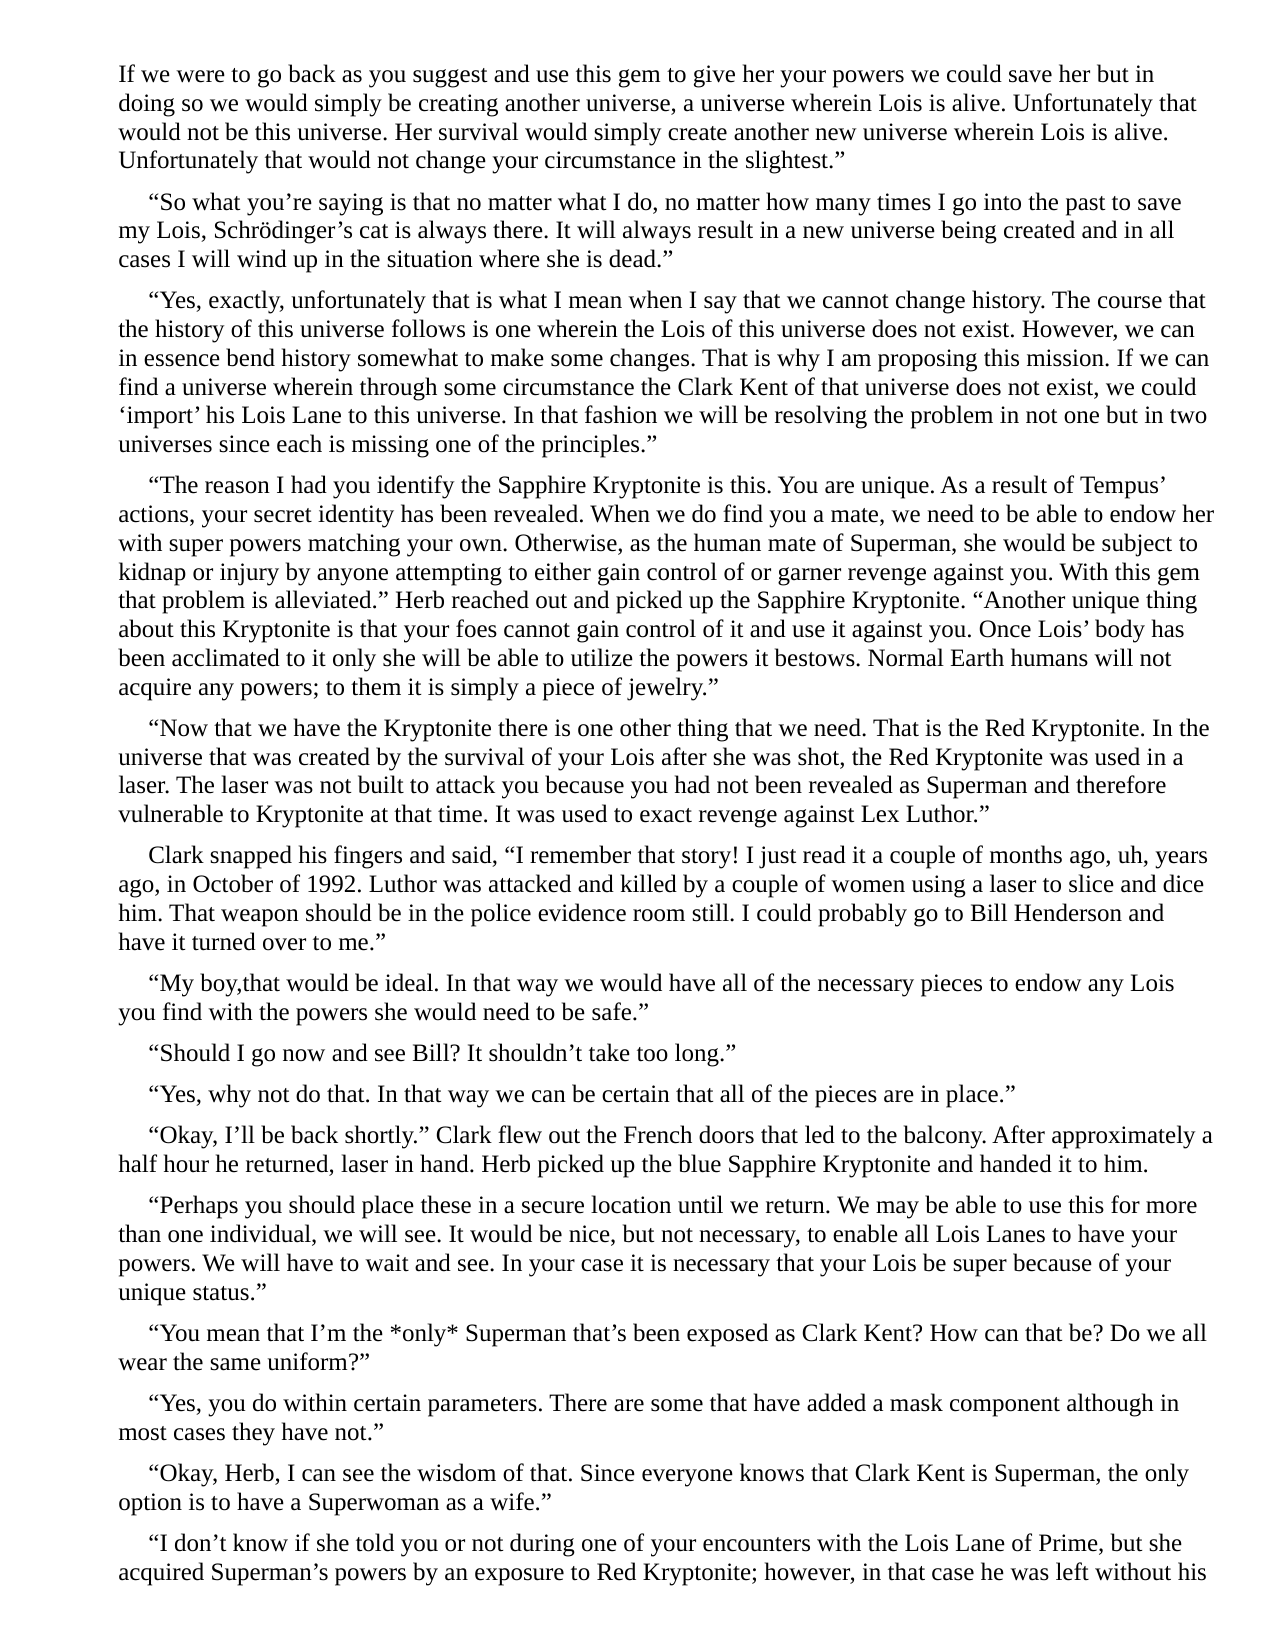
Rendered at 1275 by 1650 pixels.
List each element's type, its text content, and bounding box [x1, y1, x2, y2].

text Clark snapped his fingers and said, “I remember that story! I just read it a couple of months ago, uh, years ago, in October of 1992. Luthor was attacked and killed by a couple of women using a laser to slice and dice him. That weapon should be in the police evidence room still. I could probably go to Bill Henderson and have it turned over to me.” [118, 840, 1216, 955]
text “Should I go now and see Bill? It shouldn’t take too long.” [118, 1038, 1216, 1067]
text “My boy,that would be ideal. In that way we would have all of the necessary pieces to endow any Lois you find with the powers she would need to be safe.” [118, 968, 1216, 1025]
text “So what you’re saying is that no matter what I do, no matter how many times I go into the past to save my Lois, Schrödinger’s cat is always there. It will always result in a new universe being created and in all cases I will wind up in the situation where she is dead.” [118, 187, 1216, 273]
text “Now that we have the Kryptonite there is one other thing that we need. That is the Red Kryptonite. In the universe that was created by the survival of your Lois after she was shot, the Red Kryptonite was used in a laser. The laser was not built to attack you because you had not been revealed as Superman and therefore vulnerable to Kryptonite at that time. It was used to exact revenge against Lex Luthor.” [118, 713, 1216, 828]
text “The reason I had you identify the Sapphire Kryptonite is this. You are unique. As a result of Tempus’ actions, your secret identity has been revealed. When we do find you a mate, we need to be able to endow her with super powers matching your own. Otherwise, as the human mate of Superman, she would be subject to kidnap or injury by anyone attempting to either gain control of or garner revenge against you. With this gem that problem is alleviated.” Herb reached out and picked up the Sapphire Kryptonite. “Another unique thing about this Kryptonite is that your foes cannot gain control of it and use it against you. Once Lois’ body has been acclimated to it only she will be able to utilize the powers it bestows. Normal Earth humans will not acquire any powers; to them it is simply a piece of jewelry.” [118, 470, 1216, 700]
text “Perhaps you should place these in a secure location until we return. We may be able to use this for more than one individual, we will see. It would be nice, but not necessary, to enable all Lois Lanes to have your powers. We will have to wait and see. In your case it is necessary that your Lois be super because of your unique status.” [118, 1190, 1216, 1305]
text “Okay, I’ll be back shortly.” Clark flew out the French doors that led to the balcony. After approximately a half hour he returned, laser in hand. Herb picked up the blue Sapphire Kryptonite and handed it to him. [118, 1120, 1216, 1178]
text “You mean that I’m the *only* Superman that’s been exposed as Clark Kent? How can that be? Do we all wear the same uniform?” [118, 1318, 1216, 1375]
text “I don’t know if she told you or not during one of your encounters with the Lois Lane of Prime, but she acquired Superman’s powers by an exposure to Red Kryptonite; however, in that case he was left without his [118, 1528, 1216, 1585]
text “Okay, Herb, I can see the wisdom of that. Since everyone knows that Clark Kent is Superman, the only option is to have a Superwoman as a wife.” [118, 1458, 1216, 1515]
text “Yes, exactly, unfortunately that is what I mean when I say that we cannot change history. The course that the history of this universe follows is one wherein the Lois of this universe does not exist. However, we can in essence bend history somewhat to make some changes. That is why I am proposing this mission. If we can find a universe wherein through some circumstance the Clark Kent of that universe does not exist, we could ‘import’ his Lois Lane to this universe. In that fashion we will be resolving the problem in not one but in two universes since each is missing one of the principles.” [118, 285, 1216, 458]
text If we were to go back as you suggest and use this gem to give her your powers we could save her but in doing so we would simply be creating another universe, a universe wherein Lois is alive. Unfortunately that would not be this universe. Her survival would simply create another new universe wherein Lois is alive. Unfortunately that would not change your circumstance in the slightest.” [118, 59, 1216, 174]
text “Yes, why not do that. In that way we can be certain that all of the pieces are in place.” [118, 1079, 1216, 1108]
text “Yes, you do within certain parameters. There are some that have added a mask component although in most cases they have not.” [118, 1388, 1216, 1445]
